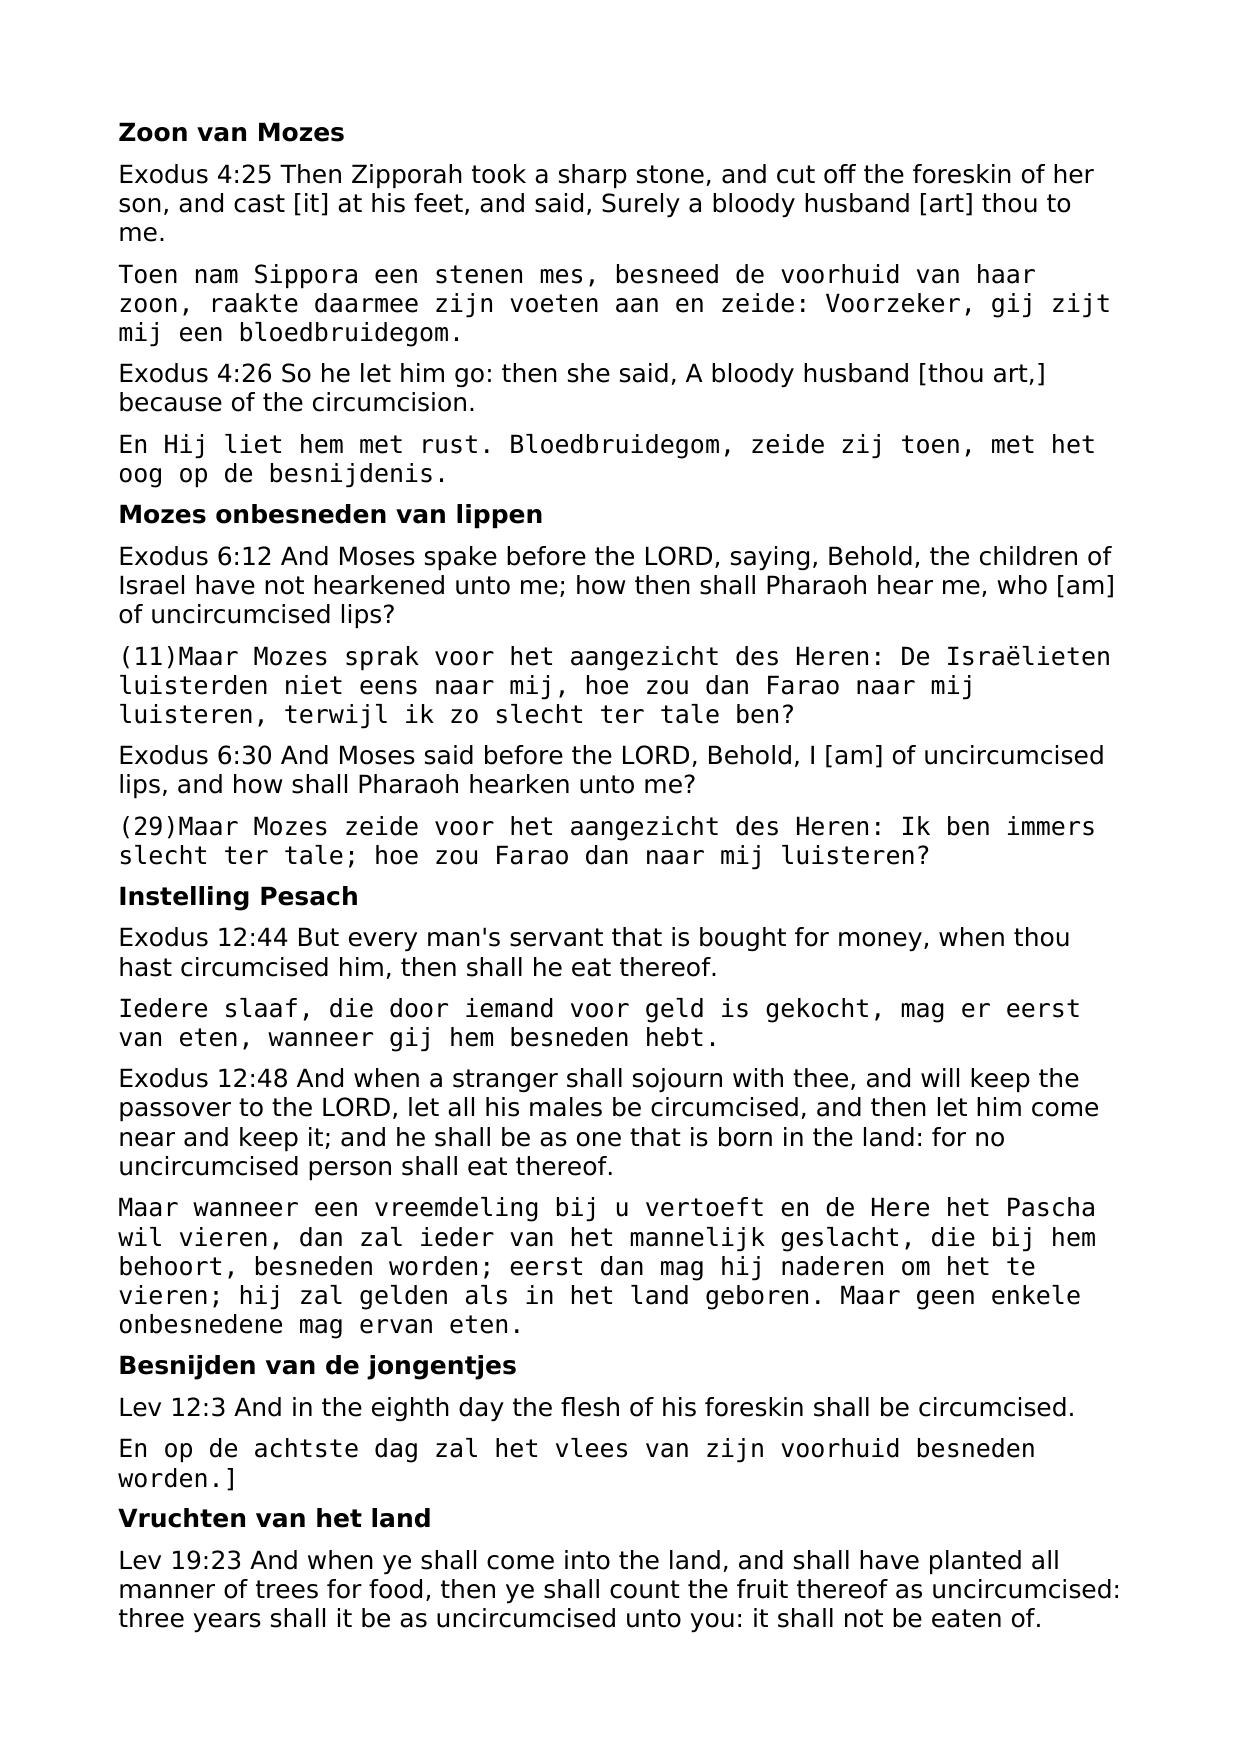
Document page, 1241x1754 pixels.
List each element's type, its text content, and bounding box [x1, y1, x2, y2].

text Besnijden van de jongentjes [118, 1351, 1122, 1380]
text Exodus 6:12 And Moses spake before the LORD, saying, Behold, the children of Israel have not hearkened unto me; how then shall Pharaoh hear me, who [am] of uncircumcised lips? [118, 542, 1122, 629]
text (11)Maar Mozes sprak voor het aangezicht des Heren: De Israëlieten luisterden niet eens naar mij, hoe zou dan Farao naar mij luisteren, terwijl ik zo slecht ter tale ben? [118, 642, 1122, 729]
text Lev 19:23 And when ye shall come into the land, and shall have planted all manner of trees for food, then ye shall count the fruit thereof as uncircumcised: three years shall it be as uncircumcised unto you: it shall not be eaten of. [118, 1546, 1122, 1634]
text Exodus 6:30 And Moses said before the LORD, Behold, I [am] of uncircumcised lips, and how shall Pharaoh hearken unto me? [118, 741, 1122, 799]
text Maar wanneer een vreemdeling bij u vertoeft en de Here het Pascha wil vieren, dan zal ieder van het mannelijk geslacht, die bij hem behoort, besneden worden; eerst dan mag hij naderen om het te vieren; hij zal gelden als in het land geboren. Maar geen enkele onbesnedene mag ervan eten. [118, 1194, 1122, 1339]
text Exodus 12:44 But every man's servant that is bought for money, when thou hast circumcised him, then shall he eat thereof. [118, 923, 1122, 982]
text Toen nam Sippora een stenen mes, besneed de voorhuid van haar zoon, raakte daarmee zijn voeten aan en zeide: Voorzeker, gij zijt mij een bloedbruidegom. [118, 260, 1122, 347]
text Vruchten van het land [118, 1505, 1122, 1534]
text Zoon van Mozes [118, 118, 1122, 147]
text (29)Maar Mozes zeide voor het aangezicht des Heren: Ik ben immers slecht ter tale; hoe zou Farao dan naar mij luisteren? [118, 812, 1122, 870]
text Exodus 12:48 And when a stranger shall sojourn with thee, and will keep the passover to the LORD, let all his males be circumcised, and then let him come near and keep it; and he shall be as one that is born in the land: for no uncircumcised person shall eat thereof. [118, 1064, 1122, 1181]
text Exodus 4:25 Then Zipporah took a sharp stone, and cut off the foreskin of her son, and cast [it] at his feet, and said, Surely a bloody husband [art] thou to me. [118, 160, 1122, 247]
text Iedere slaaf, die door iemand voor geld is gekocht, mag er eerst van eten, wanneer gij hem besneden hebt. [118, 994, 1122, 1053]
text Mozes onbesneden van lippen [118, 500, 1122, 529]
text Lev 12:3 And in the eighth day the flesh of his foreskin shall be circumcised. [118, 1393, 1122, 1422]
text En Hij liet hem met rust. Bloedbruidegom, zeide zij toen, met het oog op de besnijdenis. [118, 430, 1122, 488]
text Instelling Pesach [118, 882, 1122, 911]
text Exodus 4:26 So he let him go: then she said, A bloody husband [thou art,] because of the circumcision. [118, 359, 1122, 417]
text En op de achtste dag zal het vlees van zijn voorhuid besneden worden.] [118, 1434, 1122, 1493]
